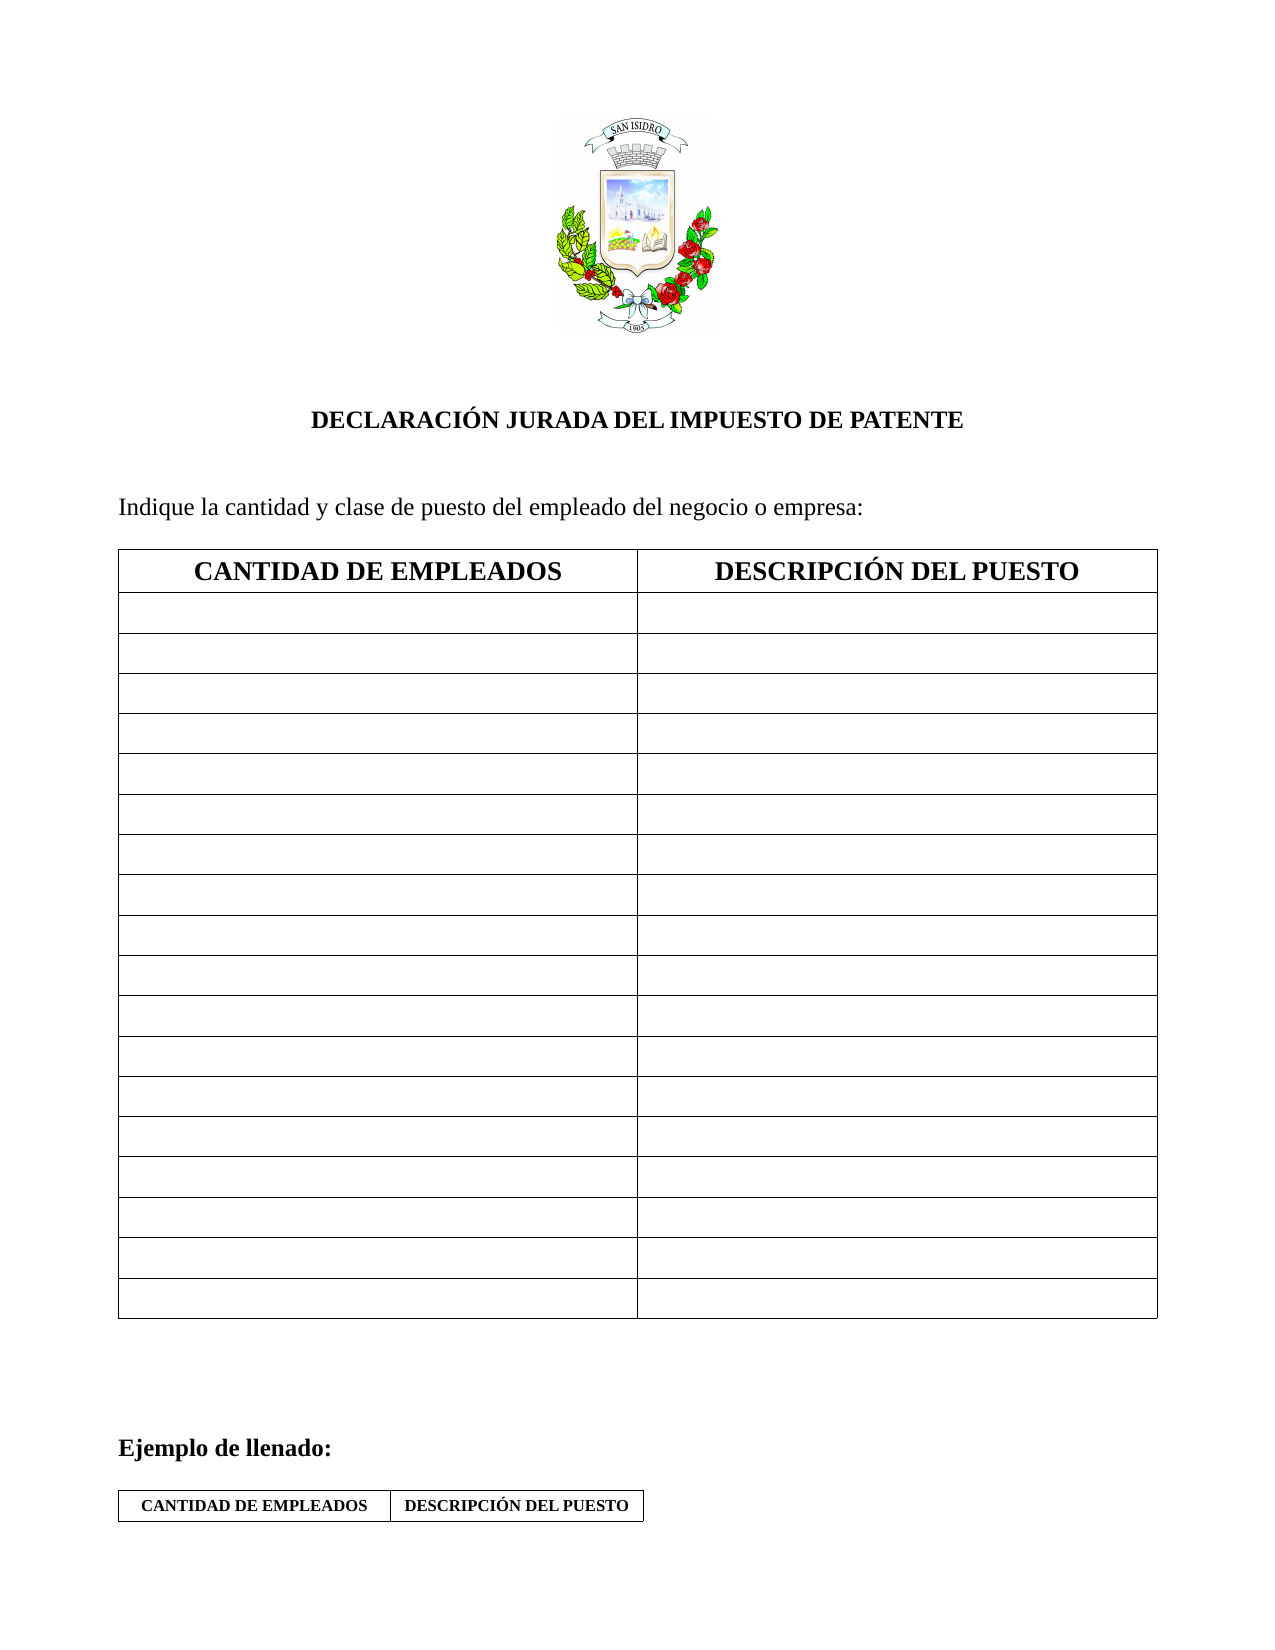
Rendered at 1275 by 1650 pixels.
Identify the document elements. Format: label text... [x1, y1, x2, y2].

table_cell [638, 634, 1157, 673]
table_cell [119, 795, 637, 834]
table_cell [638, 916, 1157, 955]
table_cell [638, 754, 1157, 794]
table_cell [638, 1037, 1157, 1076]
table_cell [119, 1077, 637, 1116]
table_cell [638, 593, 1157, 632]
table_cell [119, 634, 637, 673]
table_cell [638, 1279, 1157, 1318]
table_header DESCRIPCIÓN DEL PUESTO [391, 1491, 643, 1521]
table_cell [119, 1279, 637, 1318]
table_cell [119, 1238, 637, 1277]
table_cell [638, 1238, 1157, 1277]
table_cell [119, 875, 637, 914]
table_cell [638, 795, 1157, 834]
table_cell [638, 996, 1157, 1036]
table_cell [119, 1037, 637, 1076]
table_cell [119, 593, 637, 632]
table_cell [638, 1077, 1157, 1116]
table_cell [119, 754, 637, 794]
table_cell [638, 1198, 1157, 1237]
table_cell [119, 674, 637, 713]
table_cell [638, 1117, 1157, 1156]
table_cell [119, 714, 637, 753]
table_header DESCRIPCIÓN DEL PUESTO [638, 550, 1157, 592]
table_cell [638, 875, 1157, 914]
table_header CANTIDAD DE EMPLEADOS [119, 1491, 390, 1521]
table_cell [119, 956, 637, 995]
table_cell [119, 1117, 637, 1156]
table_cell [119, 1157, 637, 1197]
text Indique la cantidad y clase de puesto del empleado del negocio o empresa: [118, 492, 1157, 521]
table_cell [119, 1198, 637, 1237]
table_cell [638, 674, 1157, 713]
table_cell [119, 996, 637, 1036]
table_cell [119, 835, 637, 874]
table_cell [638, 1157, 1157, 1197]
table_cell [638, 714, 1157, 753]
text DECLARACIÓN JURADA DEL IMPUESTO DE PATENTE [118, 406, 1157, 434]
picture [556, 118, 719, 333]
table_cell [638, 956, 1157, 995]
table_cell [119, 916, 637, 955]
text Ejemplo de llenado: [118, 1433, 1157, 1490]
table_header CANTIDAD DE EMPLEADOS [119, 550, 637, 592]
table_cell [638, 835, 1157, 874]
